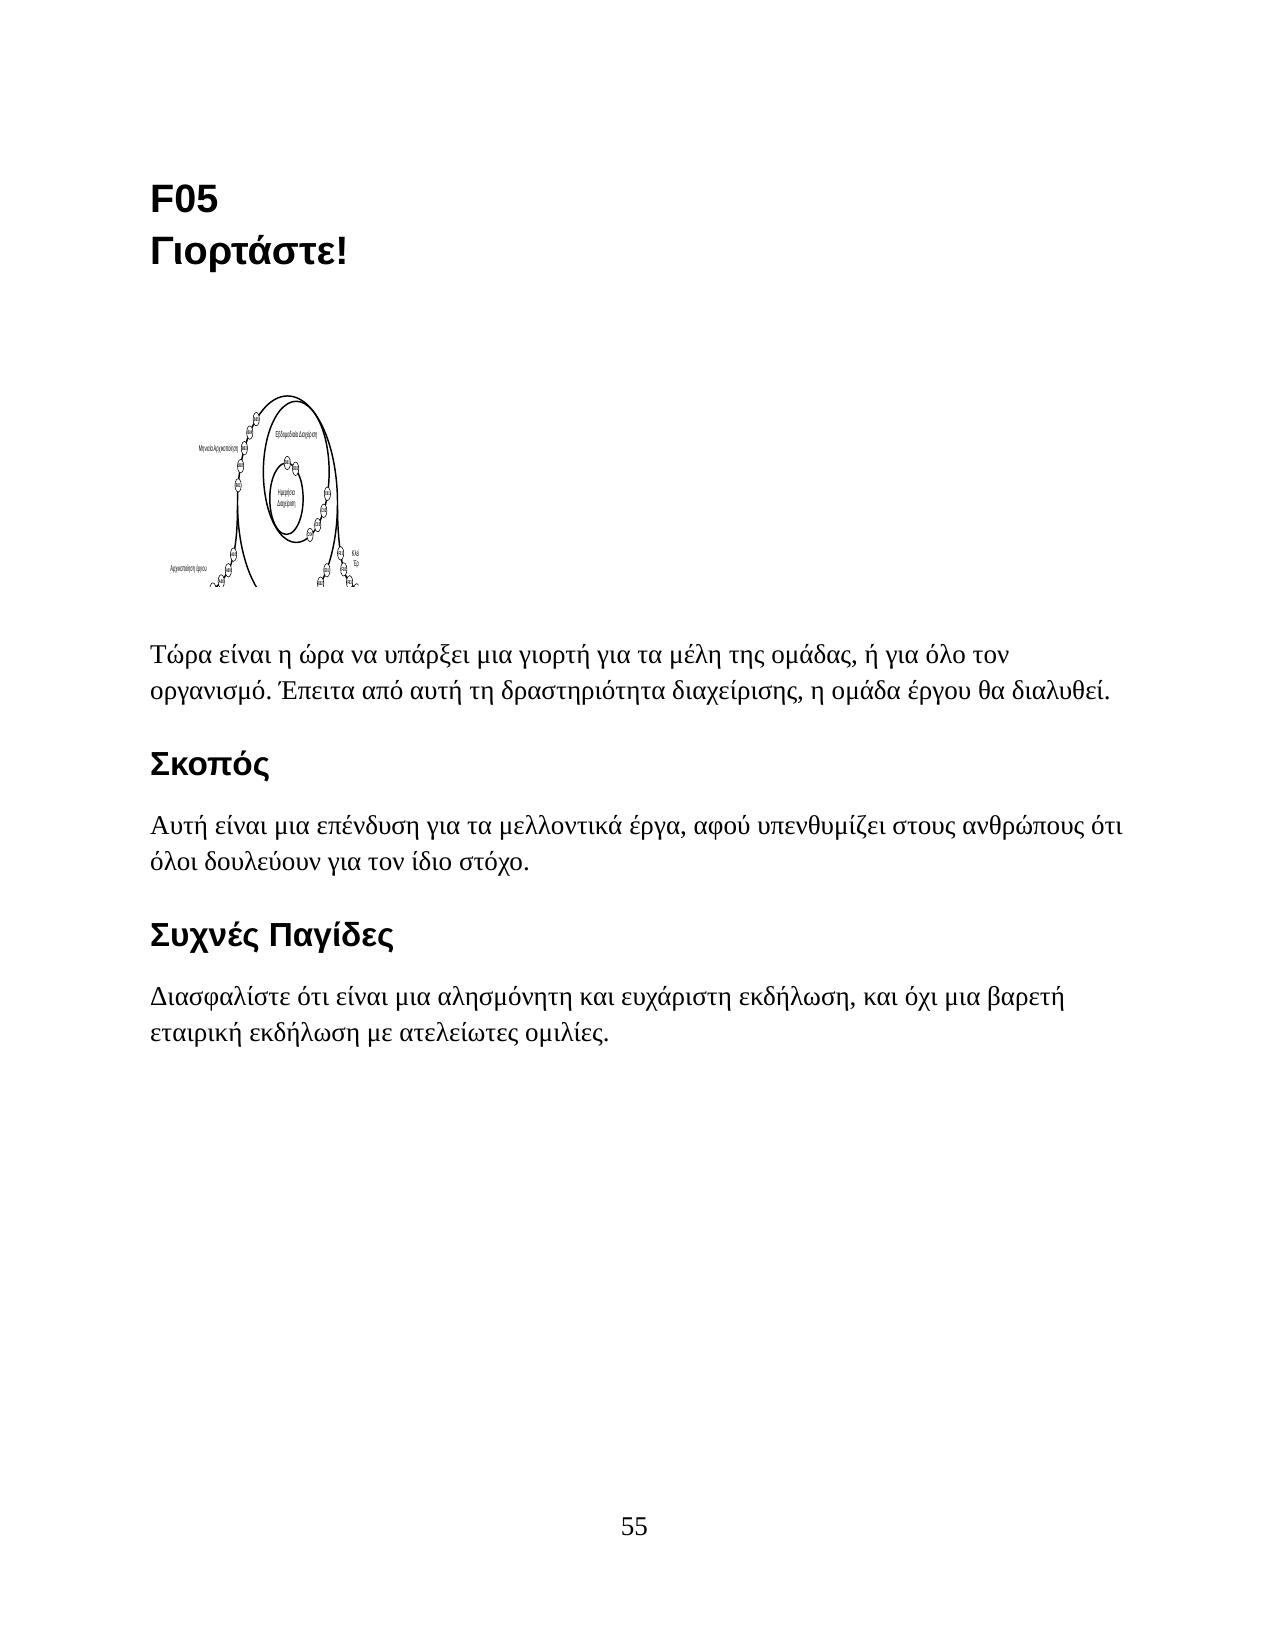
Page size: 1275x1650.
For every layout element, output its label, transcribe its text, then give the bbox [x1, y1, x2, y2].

subtitle F05 Γιορτάστε! [150, 175, 1125, 273]
text Διασφαλίστε ότι είναι μια αλησμόνητη και ευχάριστη εκδήλωση, και όχι μια βαρετή εταιρική εκδήλωση με ατελείωτες ομιλίες. [150, 980, 1125, 1047]
text Αυτή είναι μια επένδυση για τα μελλοντικά έργα, αφού υπενθυμίζει στους ανθρώπους ότι όλοι δουλεύουν για τον ίδιο στόχο. [150, 809, 1125, 876]
text Τώρα είναι η ώρα να υπάρξει μια γιορτή για τα μέλη της ομάδας, ή για όλο τον οργανισμό. Έπειτα από αυτή τη δραστηριότητα διαχείρισης, η ομάδα έργου θα διαλυθεί. [150, 638, 1125, 705]
subtitle Σκοπός [150, 744, 1125, 782]
subtitle Συχνές Παγίδες [150, 915, 1125, 953]
